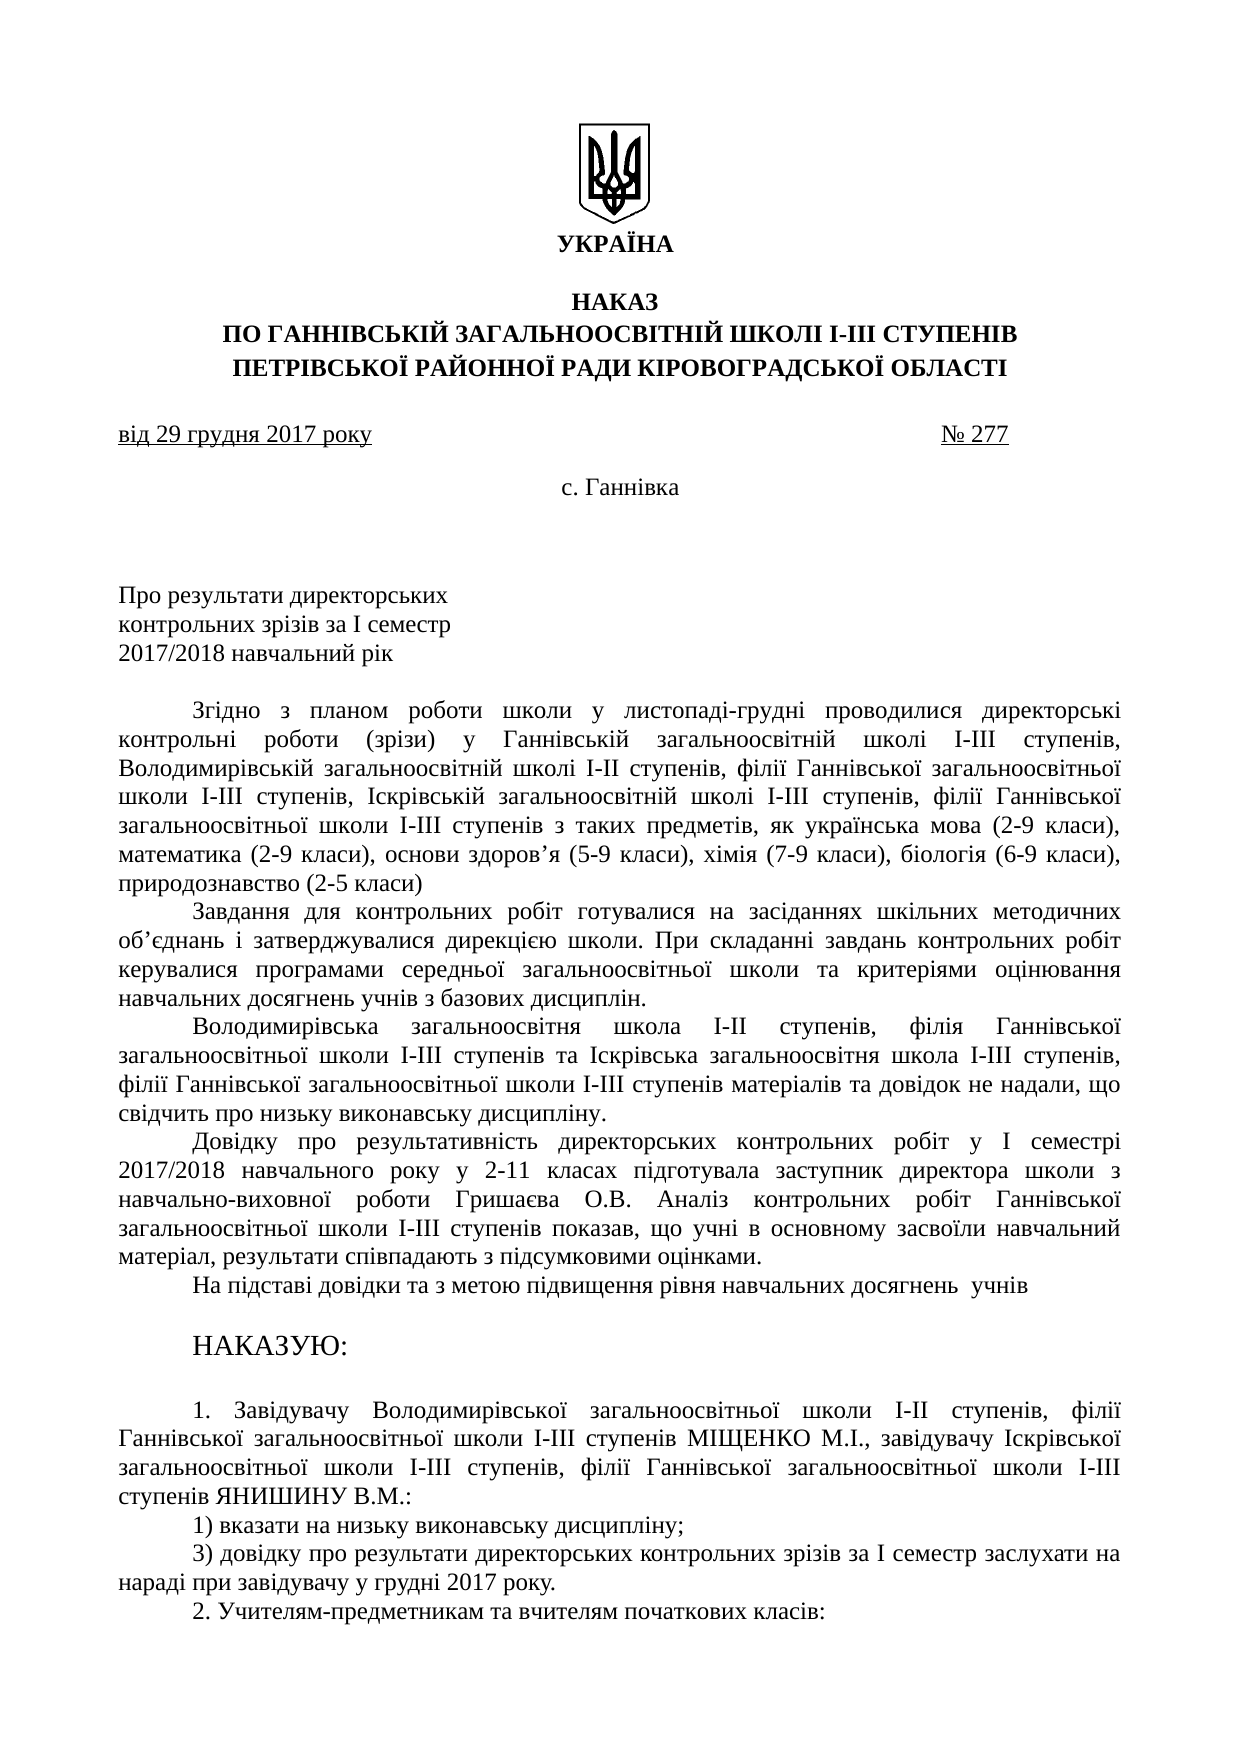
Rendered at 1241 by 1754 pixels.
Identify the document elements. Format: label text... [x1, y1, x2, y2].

text Згідно з планом роботи школи у листопаді-грудні проводилися директорські контрольні роботи (зрізи) у Ганнівській загальноосвітній школі І-ІІІ ступенів, Володимирівській загальноосвітній школі І-ІІ ступенів, філії Ганнівської загальноосвітньої школи І-ІІІ ступенів, Іскрівській загальноосвітній школі І-ІІІ ступенів, філії Ганнівської загальноосвітньої школи І-ІІІ ступенів з таких предметів, як українська мова (2-9 класи), математика (2-9 класи), основи здоров’я (5-9 класи), хімія (7-9 класи), біологія (6-9 класи), природознавство (2-5 класи) [118, 695, 1122, 896]
text Володимирівська загальноосвітня школа І-ІІ ступенів, філія Ганнівської загальноосвітньої школи І-ІІІ ступенів та Іскрівська загальноосвітня школа І-ІІІ ступенів, філії Ганнівської загальноосвітньої школи І-ІІІ ступенів матеріалів та довідок не надали, що свідчить про низьку виконавську дисципліну. [118, 1011, 1122, 1126]
text На підставі довідки та з метою підвищення рівня навчальних досягнень учнів [118, 1270, 1122, 1299]
text ПЕТРІВСЬКОЇ РАЙОННОЇ РАДИ КІРОВОГРАДСЬКОЇ ОБЛАСТІ [118, 353, 1122, 381]
text Довідку про результативність директорських контрольних робіт у І семестрі 2017/2018 навчального року у 2-11 класах підготувала заступник директора школи з навчально-виховної роботи Гришаєва О.В. Аналіз контрольних робіт Ганнівської загальноосвітньої школи І-ІІІ ступенів показав, що учні в основному засвоїли навчальний матеріал, результати співпадають з підсумковими оцінками. [118, 1126, 1122, 1270]
text 1) вказати на низьку виконавську дисципліну; [118, 1510, 1122, 1538]
text Завдання для контрольних робіт готувалися на засіданнях шкільних методичних об’єднань і затверджувалися дирекцією школи. При складанні завдань контрольних робіт керувалися програмами середньої загальноосвітньої школи та критеріями оцінювання навчальних досягнень учнів з базових дисциплін. [118, 896, 1122, 1011]
text Про результати директорських [118, 580, 1122, 609]
text с. Ганнівка [118, 472, 1122, 501]
text 1. Завідувачу Володимирівської загальноосвітньої школи І-ІІ ступенів, філії Ганнівської загальноосвітньої школи І-ІІІ ступенів МІЩЕНКО М.І., завідувачу Іскрівської загальноосвітньої школи І-ІІІ ступенів, філії Ганнівської загальноосвітньої школи І-ІІІ ступенів ЯНИШИНУ В.М.: [118, 1395, 1122, 1510]
text 3) довідку про результати директорських контрольних зрізів за І семестр заслухати на нараді при завідувачу у грудні 2017 року. [118, 1538, 1122, 1596]
text від 29 грудня 2017 року № 277 [118, 419, 1122, 447]
text контрольних зрізів за І семестр [118, 609, 1122, 638]
text 2. Учителям-предметникам та вчителям початкових класів: [118, 1596, 1122, 1625]
text 2017/2018 навчальний рік [118, 638, 1122, 666]
text УКРАЇНА [118, 229, 1112, 258]
text ПО ГАННІВСЬКІЙ ЗАГАЛЬНООСВІТНІЙ ШКОЛІ І-ІІІ СТУПЕНІВ [118, 319, 1122, 348]
text НАКАЗУЮ: [118, 1328, 1122, 1361]
text НАКАЗ [118, 287, 1112, 315]
